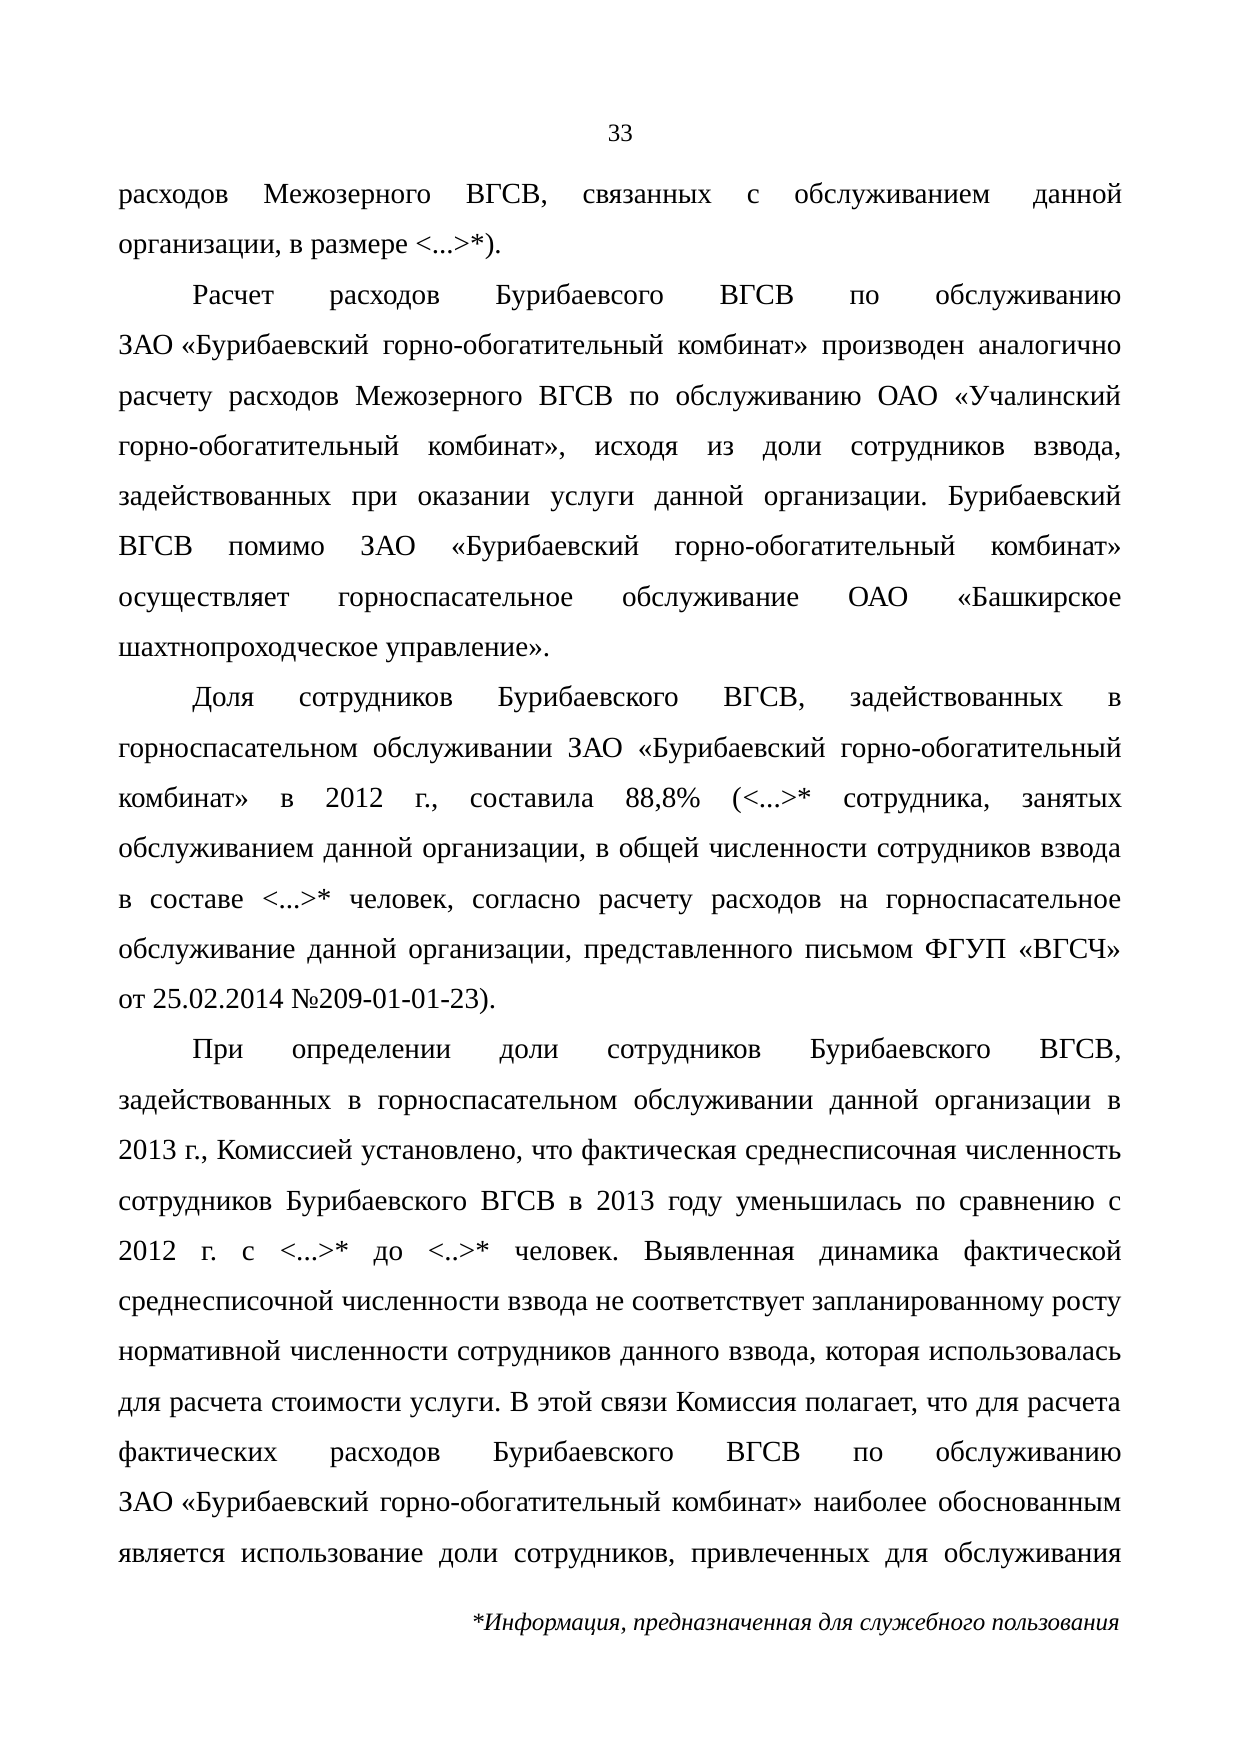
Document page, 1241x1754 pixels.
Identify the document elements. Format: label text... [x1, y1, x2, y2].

text расходов Межозерного ВГСВ, связанных с обслуживанием данной организации, в размере <...>*). [118, 176, 1122, 260]
text Расчет расходов Бурибаевсого ВГСВ по обслуживанию ЗАО «Бурибаевский горно-обогатительный комбинат» производен аналогично расчету расходов Межозерного ВГСВ по обслуживанию ОАО «Учалинский горно-обогатительный комбинат», исходя из доли сотрудников взвода, задействованных при оказании услуги данной организации. Бурибаевский ВГСВ помимо ЗАО «Бурибаевский горно-обогатительный комбинат» осуществляет горноспасательное обслуживание ОАО «Башкирское шахтнопроходческое управление». [118, 277, 1122, 663]
text При определении доли сотрудников Бурибаевского ВГСВ, задействованных в горноспасательном обслуживании данной организации в 2013 г., Комиссией установлено, что фактическая среднесписочная численность сотрудников Бурибаевского ВГСВ в 2013 году уменьшилась по сравнению с 2012 г. с <...>* до <..>* человек. Выявленная динамика фактической среднесписочной численности взвода не соответствует запланированному росту нормативной численности сотрудников данного взвода, которая использовалась для расчета стоимости услуги. В этой связи Комиссия полагает, что для расчета фактических расходов Бурибаевского ВГСВ по обслуживанию ЗАО «Бурибаевский горно-обогатительный комбинат» наиболее обоснованным является использование доли сотрудников, привлеченных для обслуживания [118, 1032, 1122, 1568]
text Доля сотрудников Бурибаевского ВГСВ, задействованных в горноспасательном обслуживании ЗАО «Бурибаевский горно-обогатительный комбинат» в 2012 г., составила 88,8% (<...>* сотрудника, занятых обслуживанием данной организации, в общей численности сотрудников взвода в составе <...>* человек, согласно расчету расходов на горноспасательное обслуживание данной организации, представленного письмом ФГУП «ВГСЧ» от 25.02.2014 №209-01-01-23). [118, 679, 1122, 1015]
